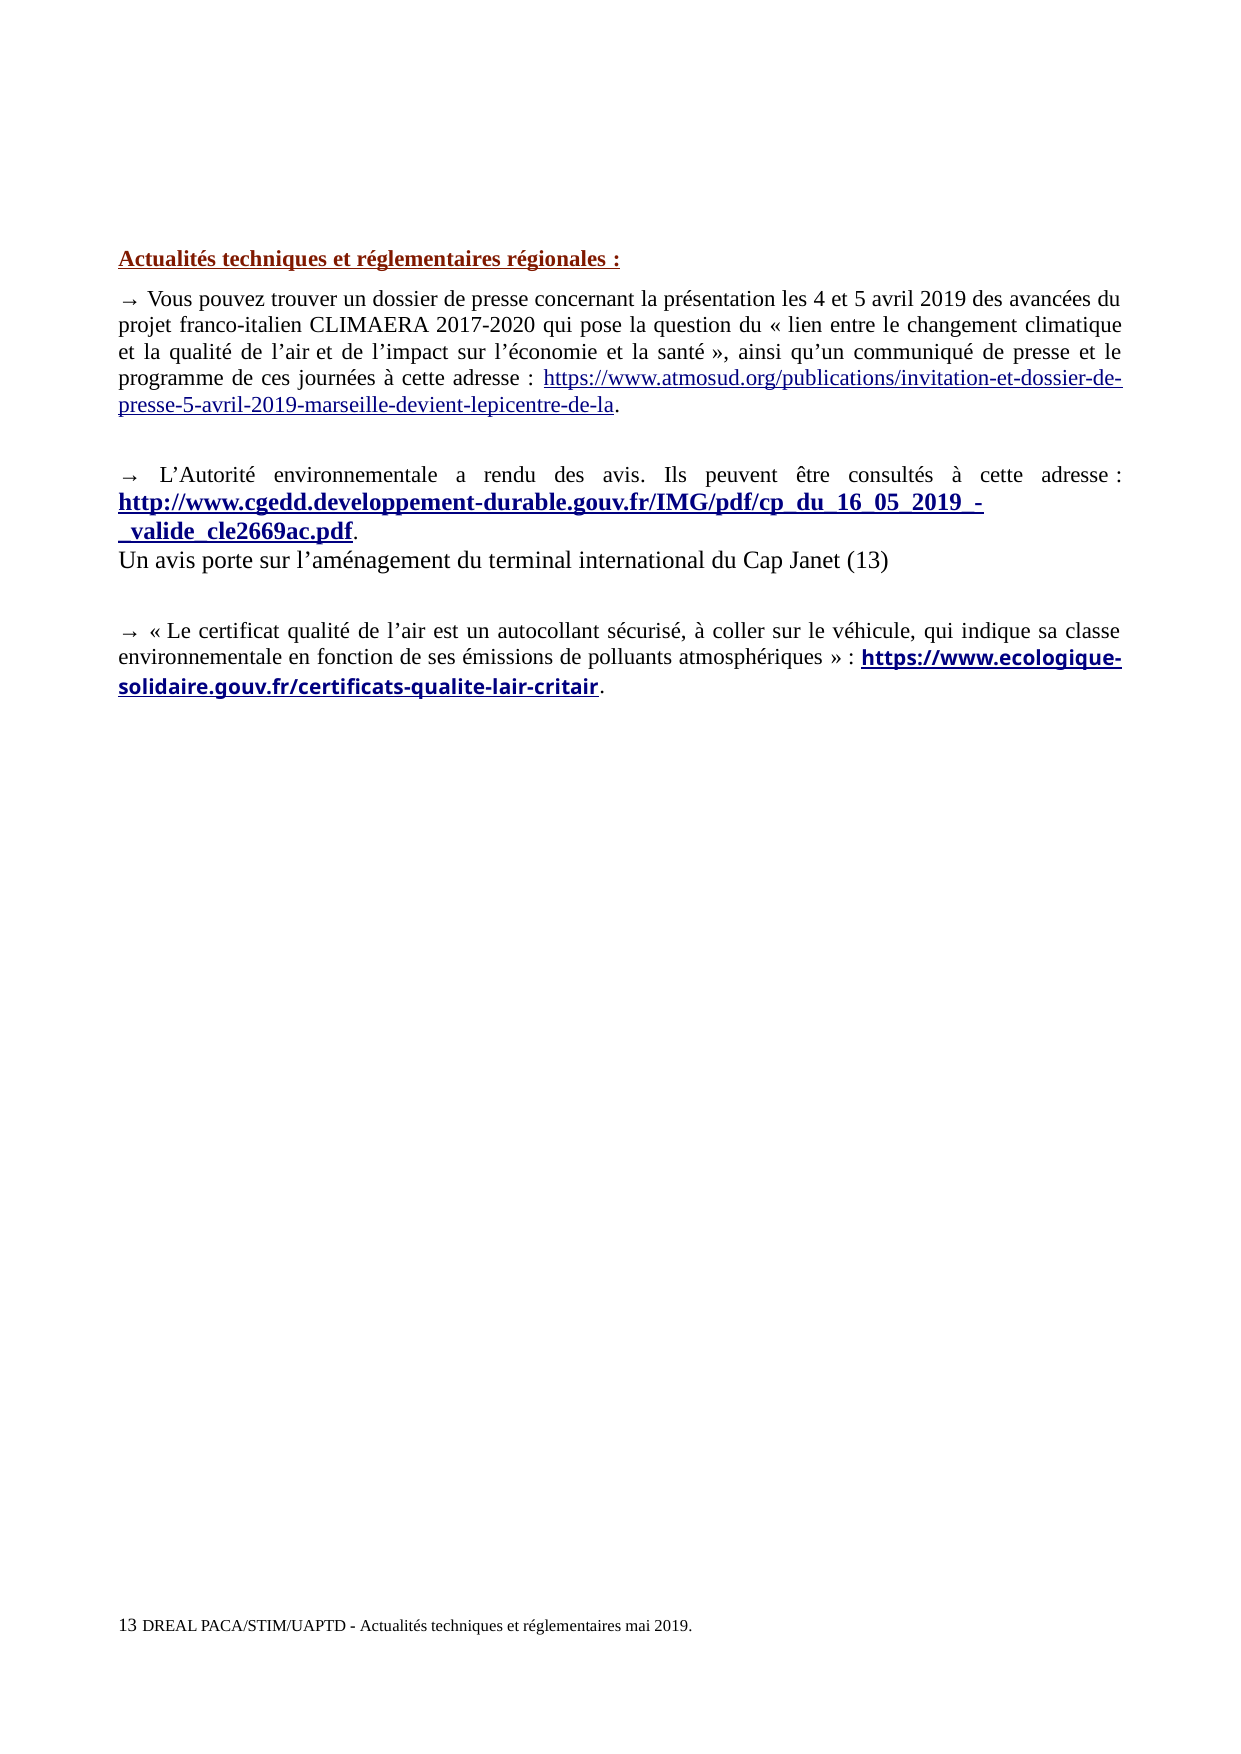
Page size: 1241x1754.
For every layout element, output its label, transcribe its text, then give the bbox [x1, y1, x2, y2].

text → « Le certificat qualité de l’air est un autocollant sécurisé, à coller sur le véhicule, qui indique sa classe environnementale en fonction de ses émissions de polluants atmosphériques » : https://www.ecologique-solidaire.gouv.fr/certificats-qualite-lair-critair. [118, 617, 1122, 700]
text Actualités techniques et réglementaires régionales : [118, 245, 1127, 271]
text → L’Autorité environnementale a rendu des avis. Ils peuvent être consultés à cette adresse : http://www.cgedd.developpement-durable.gouv.fr/IMG/pdf/cp_du_16_05_2019_-_valide_cle2669ac.pdf. [118, 461, 1122, 545]
text → Vous pouvez trouver un dossier de presse concernant la présentation les 4 et 5 avril 2019 des avancées du projet franco-italien CLIMAERA 2017-2020 qui pose la question du « lien entre le changement climatique et la qualité de l’air et de l’impact sur l’économie et la santé », ainsi qu’un communiqué de presse et le programme de ces journées à cette adresse : https://www.atmosud.org/publications/invitation-et-dossier-de-presse-5-avril-2019-marseille-devient-lepicentre-de-la. [118, 284, 1122, 417]
text Un avis porte sur l’aménagement du terminal international du Cap Janet (13) [118, 545, 1122, 574]
